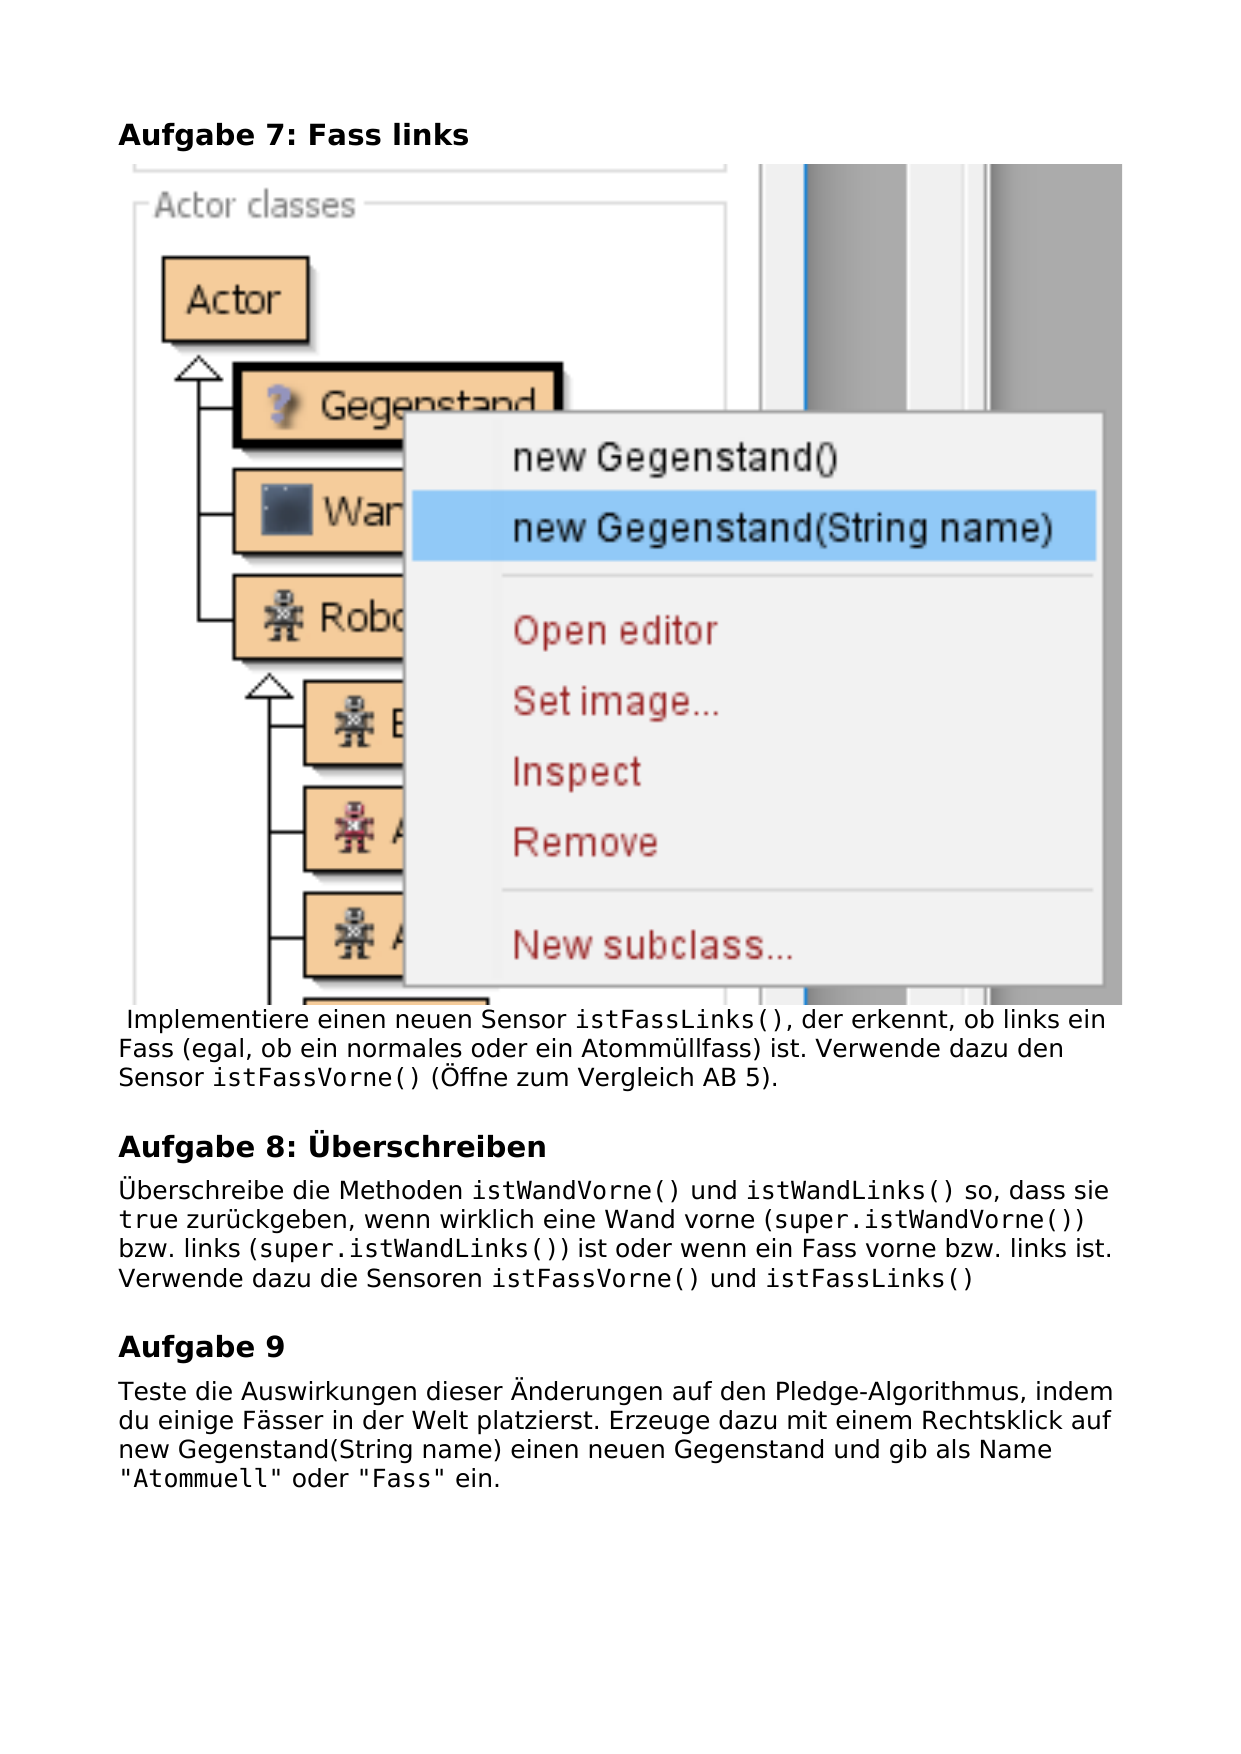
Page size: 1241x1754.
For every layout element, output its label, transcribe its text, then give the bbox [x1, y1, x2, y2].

text Teste die Auswirkungen dieser Änderungen auf den Pledge-Algorithmus, indem du einige Fässer in der Welt platzierst. Erzeuge dazu mit einem Rechtsklick auf new Gegenstand(String name) einen neuen Gegenstand und gib als Name "Atommuell" oder "Fass" ein. [118, 1377, 1122, 1494]
picture [118, 164, 1123, 1005]
subtitle Aufgabe 8: Überschreiben [118, 1130, 1122, 1164]
subtitle Aufgabe 9 [118, 1331, 1122, 1364]
subtitle Aufgabe 7: Fass links [118, 118, 1122, 152]
text Überschreibe die Methoden istWandVorne() und istWandLinks() so, dass sie true zurückgeben, wenn wirklich eine Wand vorne (super.istWandVorne()) bzw. links (super.istWandLinks()) ist oder wenn ein Fass vorne bzw. links ist. Verwende dazu die Sensoren istFassVorne() und istFassLinks() [118, 1176, 1122, 1293]
text Implementiere einen neuen Sensor istFassLinks(), der erkennt, ob links ein Fass (egal, ob ein normales oder ein Atommüllfass) ist. Verwende dazu den Sensor istFassVorne() (Öffne zum Vergleich AB 5). [118, 1005, 1122, 1092]
